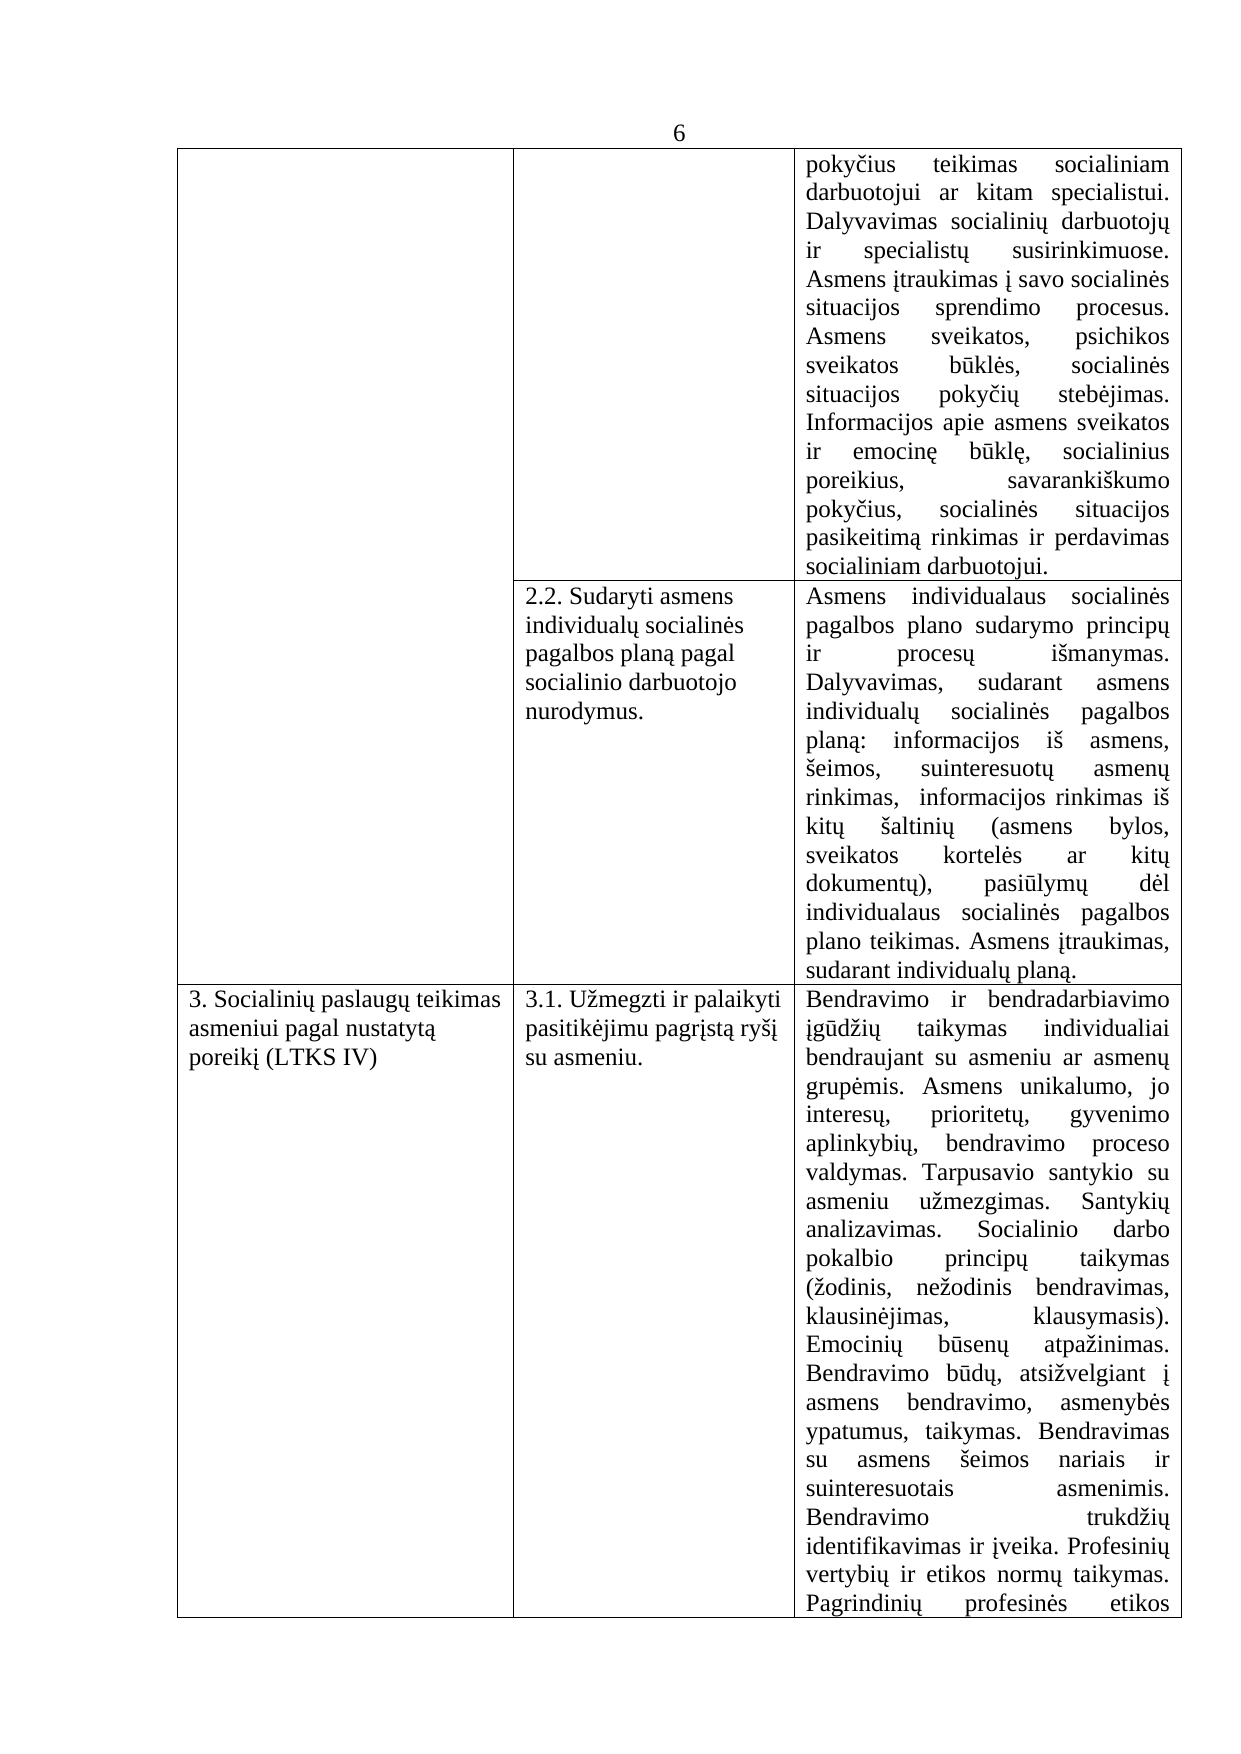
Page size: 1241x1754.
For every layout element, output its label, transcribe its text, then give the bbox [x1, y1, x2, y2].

table_cell pokyčius teikimas socialiniam darbuotojui ar kitam specialistui. Dalyvavimas socialinių darbuotojų ir specialistų susirinkimuose. Asmens įtraukimas į savo socialinės situacijos sprendimo procesus. Asmens sveikatos, psichikos sveikatos būklės, socialinės situacijos pokyčių stebėjimas. Informacijos apie asmens sveikatos ir emocinę būklę, socialinius poreikius, savarankiškumo pokyčius, socialinės situacijos pasikeitimą rinkimas ir perdavimas socialiniam darbuotojui. [795, 149, 1181, 580]
table_cell Asmens individualaus socialinės pagalbos plano sudarymo principų ir procesų išmanymas. Dalyvavimas, sudarant asmens individualų socialinės pagalbos planą: informacijos iš asmens, šeimos, suinteresuotų asmenų rinkimas, informacijos rinkimas iš kitų šaltinių (asmens bylos, sveikatos kortelės ar kitų dokumentų), pasiūlymų dėl individualaus socialinės pagalbos plano teikimas. Asmens įtraukimas, sudarant individualų planą. [795, 581, 1181, 983]
table_cell Bendravimo ir bendradarbiavimo įgūdžių taikymas individualiai bendraujant su asmeniu ar asmenų grupėmis. Asmens unikalumo, jo interesų, prioritetų, gyvenimo aplinkybių, bendravimo proceso valdymas. Tarpusavio santykio su asmeniu užmezgimas. Santykių analizavimas. Socialinio darbo pokalbio principų taikymas (žodinis, nežodinis bendravimas, klausinėjimas, klausymasis). Emocinių būsenų atpažinimas. Bendravimo būdų, atsižvelgiant į asmens bendravimo, asmenybės ypatumus, taikymas. Bendravimas su asmens šeimos nariais ir suinteresuotais asmenimis. Bendravimo trukdžių identifikavimas ir įveika. Profesinių vertybių ir etikos normų taikymas. Pagrindinių profesinės etikos [795, 985, 1181, 1617]
table_cell [514, 149, 794, 580]
table_cell [178, 149, 513, 983]
table_cell 3. Socialinių paslaugų teikimas asmeniui pagal nustatytą poreikį (LTKS IV) [178, 985, 513, 1617]
table_cell 2.2. Sudaryti asmens individualų socialinės pagalbos planą pagal socialinio darbuotojo nurodymus. [514, 581, 794, 983]
table_cell 3.1. Užmegzti ir palaikyti pasitikėjimu pagrįstą ryšį su asmeniu. [514, 985, 794, 1617]
